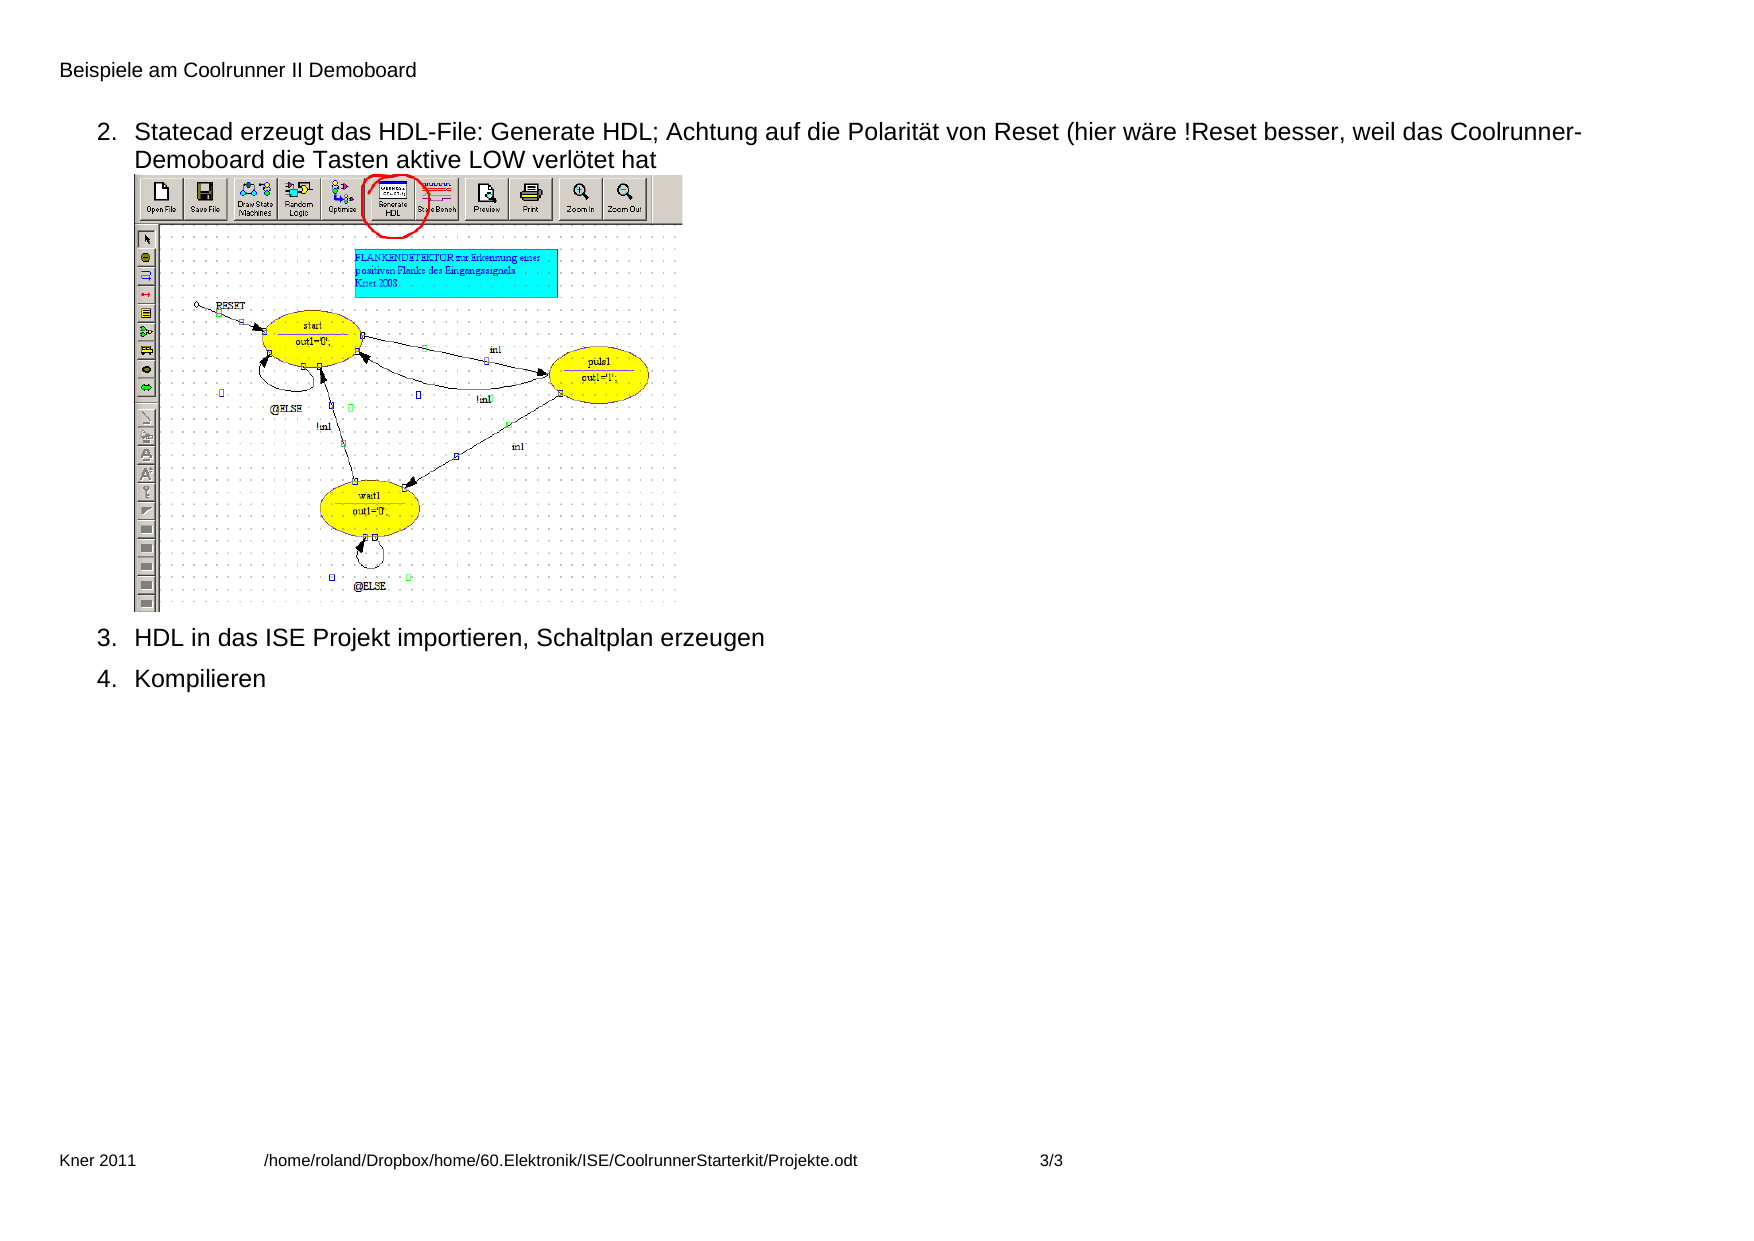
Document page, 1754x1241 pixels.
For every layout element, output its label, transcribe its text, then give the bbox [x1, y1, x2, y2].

list HDL in das ISE Projekt importieren, Schaltplan erzeugen [97, 624, 1695, 652]
list Statecad erzeugt das HDL-File: Generate HDL; Achtung auf die Polarität von Reset (hier wäre !Reset besser, weil das Coolrunner-Demoboard die Tasten aktive LOW verlötet hat [97, 118, 1695, 612]
list Kompilieren [97, 664, 1695, 693]
picture [134, 174, 683, 612]
